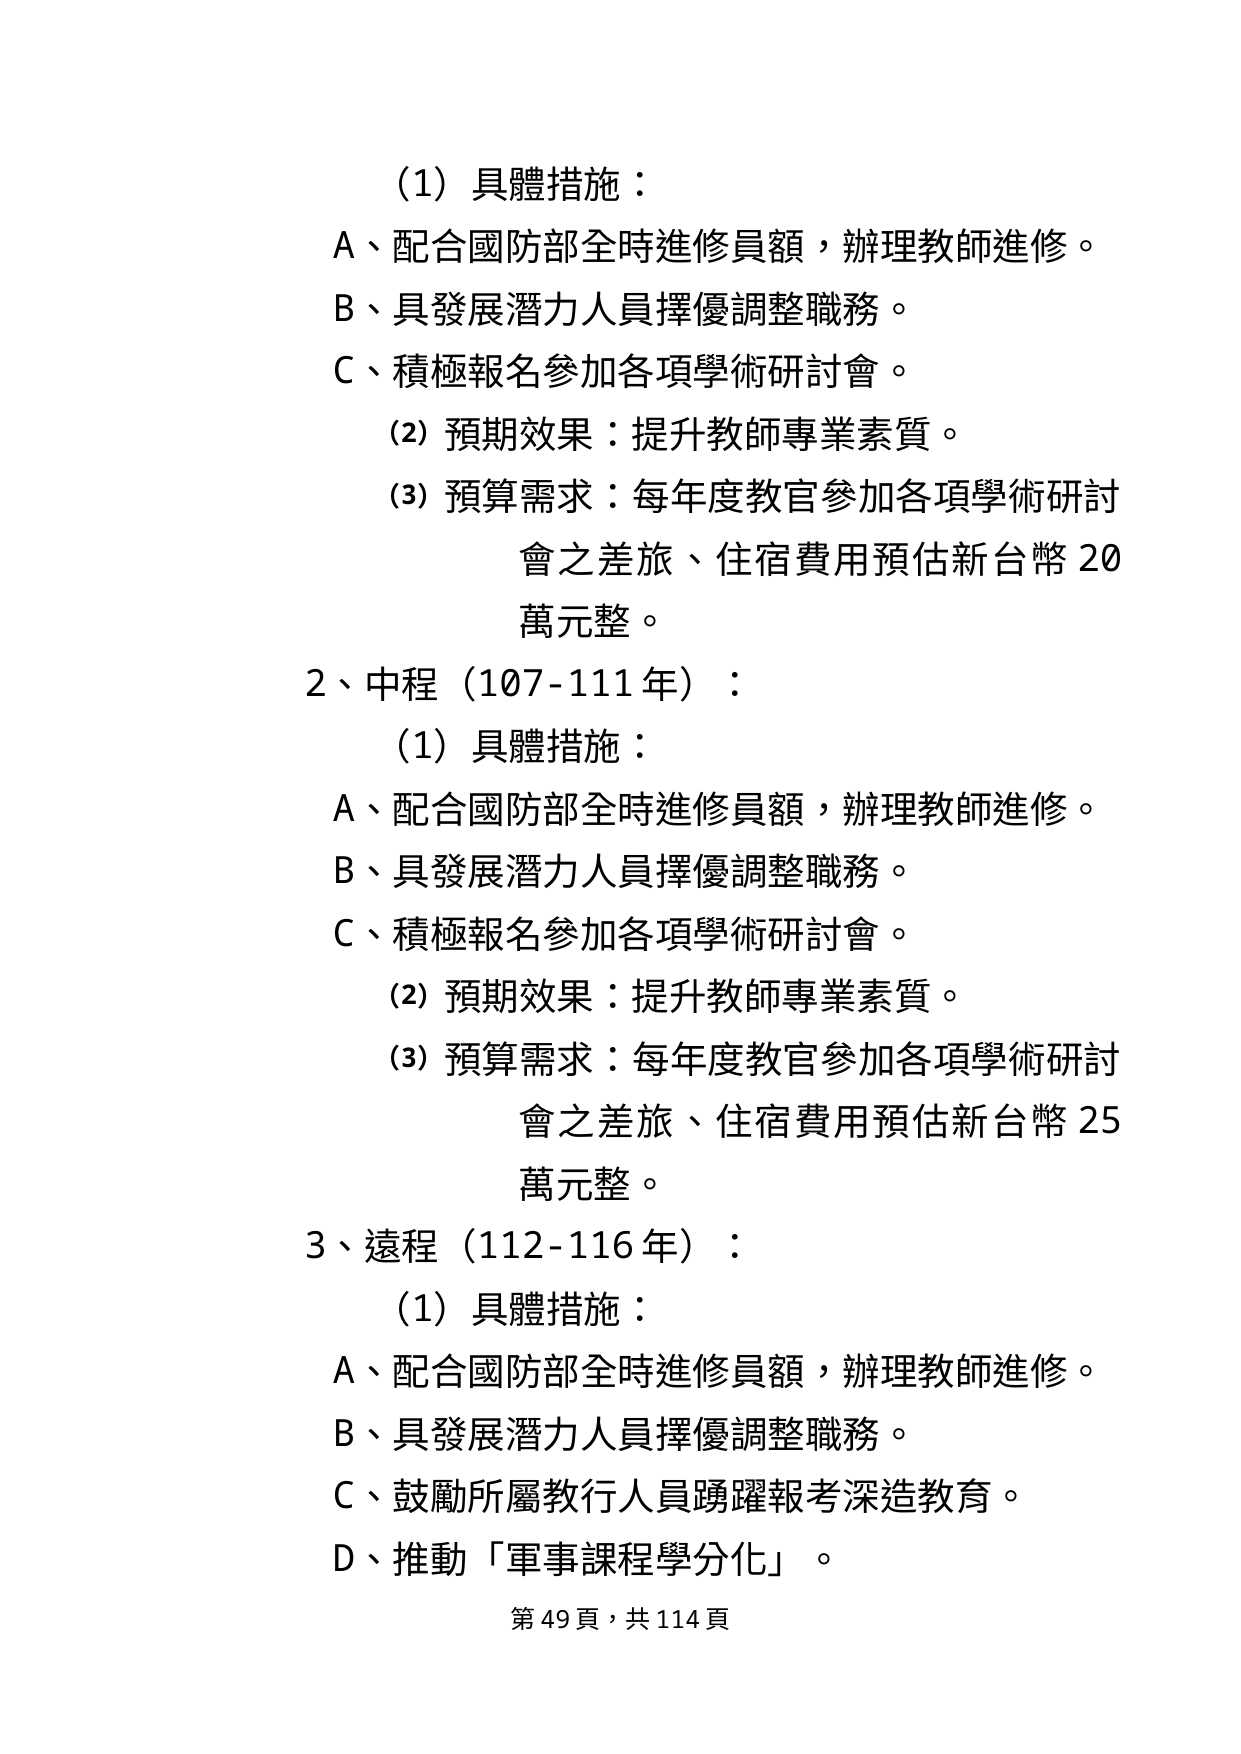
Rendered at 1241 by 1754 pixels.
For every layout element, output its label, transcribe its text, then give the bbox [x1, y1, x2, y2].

list 配合國防部全時進修員額，辦理教師進修。 [332, 1328, 1122, 1390]
list 遠程（112-116年）： [304, 1203, 1122, 1265]
list 配合國防部全時進修員額，辦理教師進修。 [332, 765, 1122, 828]
list 配合國防部全時進修員額，辦理教師進修。 [332, 203, 1122, 265]
list 具體措施： [373, 1265, 1122, 1328]
list 具體措施： [373, 140, 1122, 203]
list 積極報名參加各項學術研討會。 [332, 890, 1122, 953]
list 預期效果：提升教師專業素質。 [373, 953, 1122, 1015]
list 預算需求：每年度教官參加各項學術研討會之差旅、住宿費用預估新台幣25萬元整。 [373, 1015, 1122, 1203]
list 具發展潛力人員擇優調整職務。 [332, 1390, 1122, 1453]
list 鼓勵所屬教行人員踴躍報考深造教育。 [332, 1453, 1122, 1515]
list 預算需求：每年度教官參加各項學術研討會之差旅、住宿費用預估新台幣20萬元整。 [373, 453, 1122, 640]
list 具體措施： [373, 703, 1122, 765]
list 積極報名參加各項學術研討會。 [332, 328, 1122, 390]
list 推動「軍事課程學分化」。 [332, 1515, 1122, 1578]
list 中程（107-111年）： [304, 640, 1122, 703]
list 具發展潛力人員擇優調整職務。 [332, 828, 1122, 890]
list 具發展潛力人員擇優調整職務。 [332, 265, 1122, 328]
list 預期效果：提升教師專業素質。 [373, 390, 1122, 453]
